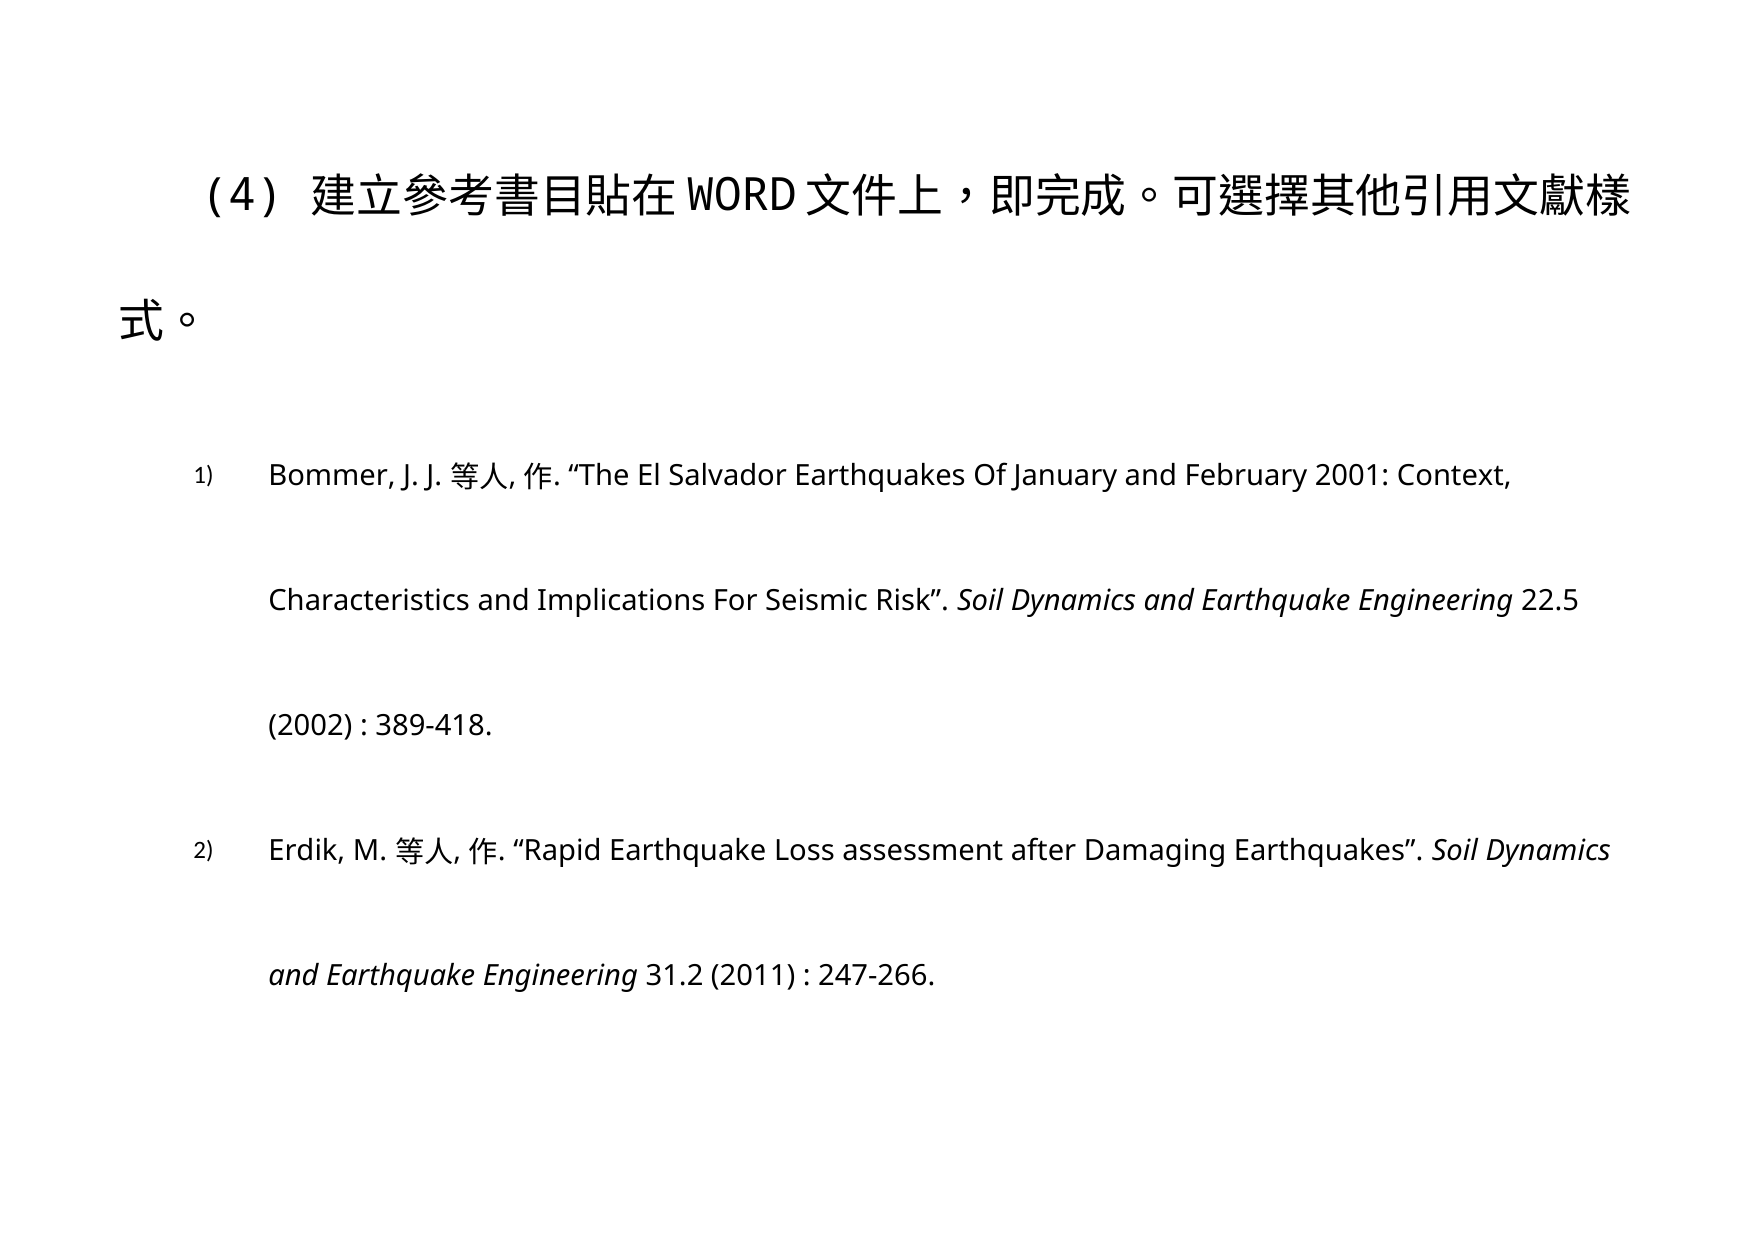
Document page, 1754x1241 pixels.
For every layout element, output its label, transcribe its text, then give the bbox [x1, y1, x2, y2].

list Bommer, J. J. 等人, 作. “The El Salvador Earthquakes Of January and February 2001: Context, Characteristics and Implications For Seismic Risk”. Soil Dynamics and Earthquake Engineering 22.5 (2002) : 389-418. [193, 433, 1636, 745]
list Erdik, M. 等人, 作. “Rapid Earthquake Loss assessment after Damaging Earthquakes”. Soil Dynamics and Earthquake Engineering 31.2 (2011) : 247-266. [193, 808, 1636, 995]
text (4) 建立參考書目貼在WORD文件上，即完成。可選擇其他引用文獻樣式。 [118, 120, 1636, 370]
